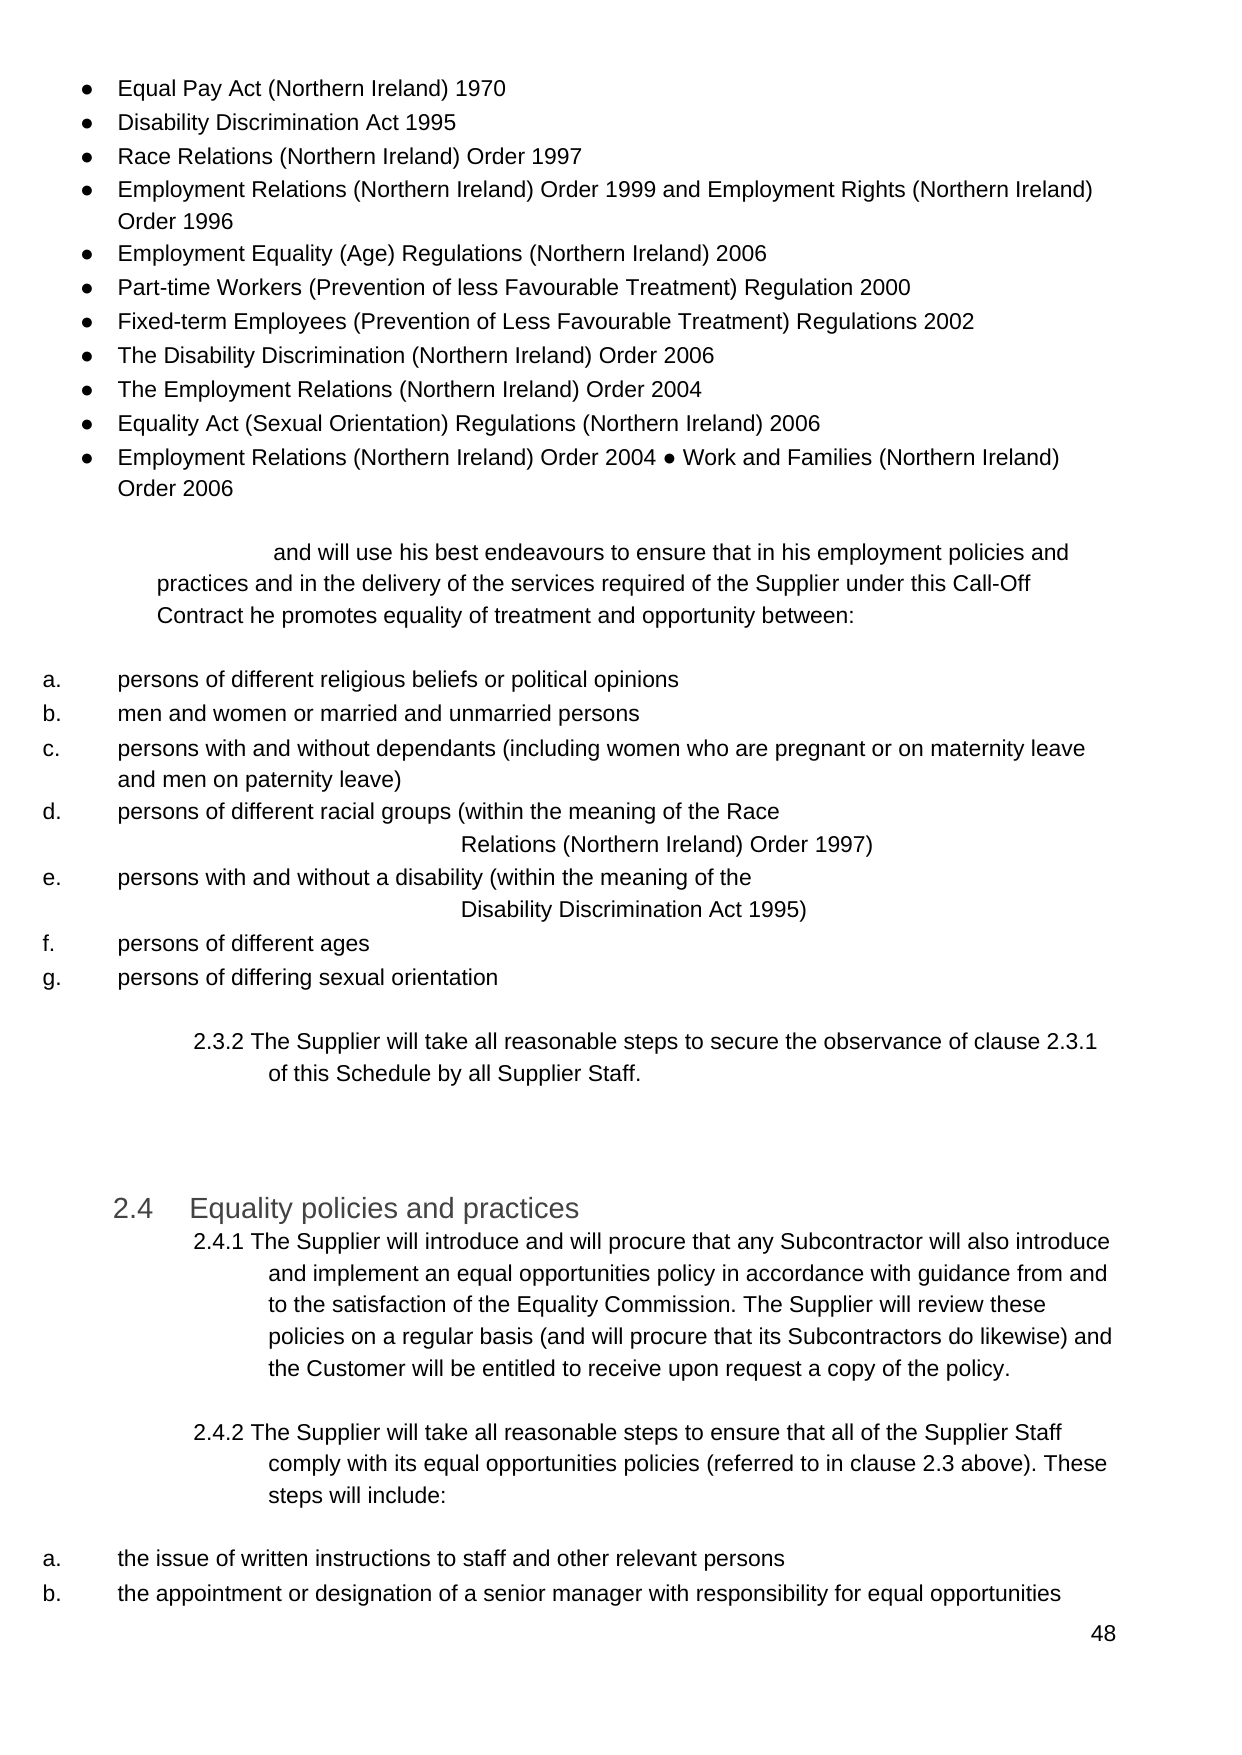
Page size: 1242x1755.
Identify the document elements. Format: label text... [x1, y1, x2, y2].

list Employment Relations (Northern Ireland) Order 1999 and Employment Rights (Northern Ireland) Order 1996 [80, 176, 1121, 234]
text 2.4.1 The Supplier will introduce and will procure that any Subcontractor will also introduce and implement an equal opportunities policy in accordance with guidance from and to the satisfaction of the Equality Commission. The Supplier will review these policies on a regular basis (and will procure that its Subcontractors do likewise) and the Customer will be entitled to receive upon request a copy of the policy. [193, 1228, 1121, 1381]
list persons with and without a disability (within the meaning of the [42, 864, 1121, 890]
text Disability Discrimination Act 1995) [344, 896, 1121, 923]
list persons of different ages [42, 930, 1121, 956]
text 2.3.2 The Supplier will take all reasonable steps to secure the observance of clause 2.3.1 of this Schedule by all Supplier Staff. [193, 1028, 1121, 1086]
list persons of differing sexual orientation [42, 964, 1121, 990]
list the issue of written instructions to staff and other relevant persons [42, 1545, 1121, 1572]
list The Employment Relations (Northern Ireland) Order 2004 [80, 376, 1121, 402]
list Employment Relations (Northern Ireland) Order 2004 ● Work and Families (Northern Ireland) Order 2006 [80, 443, 1121, 501]
list Disability Discrimination Act 1995 [80, 109, 1121, 135]
list persons of different religious beliefs or political opinions [42, 666, 1121, 692]
text Relations (Northern Ireland) Order 1997) [344, 831, 1121, 857]
text and will use his best endeavours to ensure that in his employment policies and practices and in the delivery of the services required of the Supplier under this Call-Off Contract he promotes equality of treatment and opportunity between: [157, 539, 1121, 628]
subtitle 2.4 Equality policies and practices [0, 1191, 1122, 1224]
list Equal Pay Act (Northern Ireland) 1970 [80, 75, 1121, 101]
list Race Relations (Northern Ireland) Order 1997 [80, 143, 1121, 169]
list men and women or married and unmarried persons [42, 700, 1121, 726]
list the appointment or designation of a senior manager with responsibility for equal opportunities [42, 1580, 1121, 1606]
list Employment Equality (Age) Regulations (Northern Ireland) 2006 [80, 240, 1121, 267]
list Fixed-term Employees (Prevention of Less Favourable Treatment) Regulations 2002 [80, 308, 1121, 334]
list Equality Act (Sexual Orientation) Regulations (Northern Ireland) 2006 [80, 409, 1121, 436]
list persons of different racial groups (within the meaning of the Race [42, 798, 1121, 824]
text 2.4.2 The Supplier will take all reasonable steps to ensure that all of the Supplier Staff comply with its equal opportunities policies (referred to in clause 2.3 above). These steps will include: [193, 1418, 1121, 1508]
list Part-time Workers (Prevention of less Favourable Treatment) Regulation 2000 [80, 274, 1121, 301]
list persons with and without dependants (including women who are pregnant or on maternity leave and men on paternity leave) [42, 734, 1121, 792]
list The Disability Discrimination (Northern Ireland) Order 2006 [80, 342, 1121, 368]
